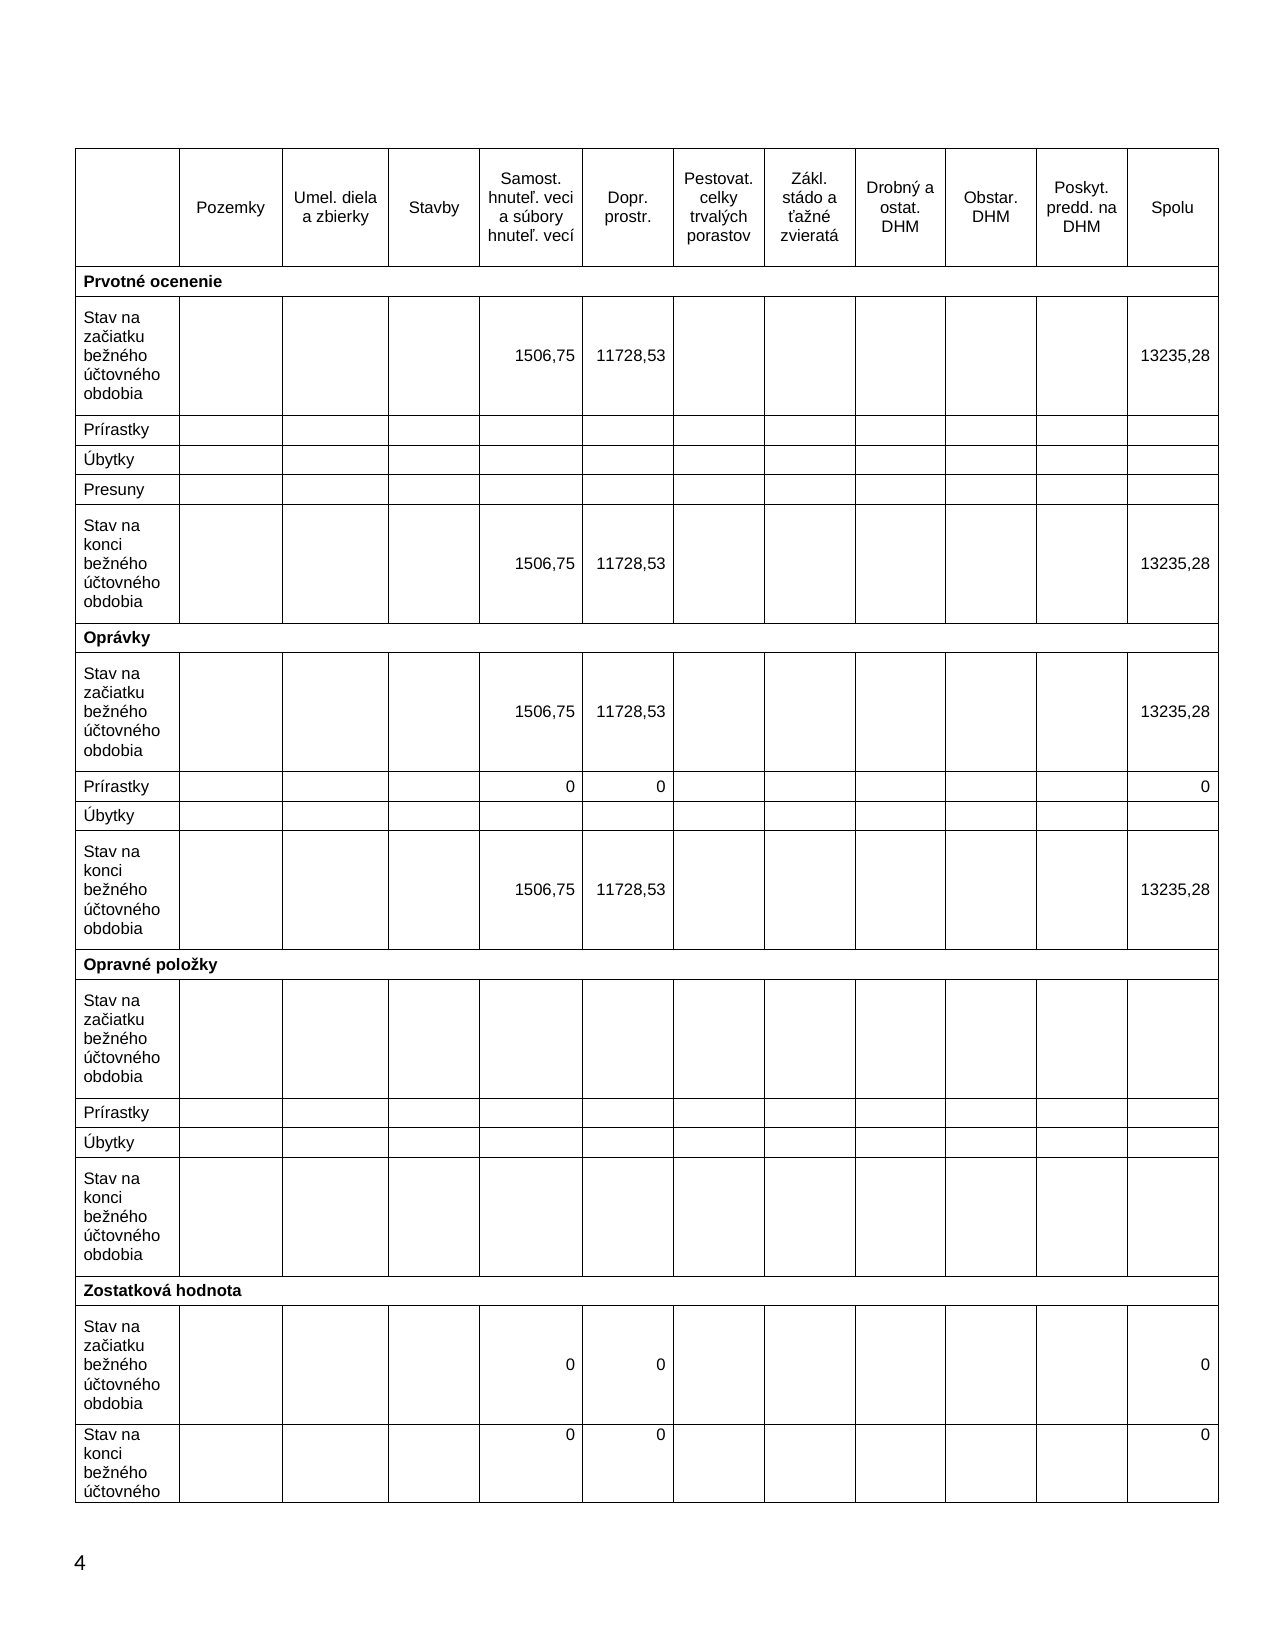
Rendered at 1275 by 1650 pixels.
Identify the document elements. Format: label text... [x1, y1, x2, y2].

table_cell 0 [480, 1306, 582, 1424]
table_cell [583, 446, 673, 474]
table_cell [283, 1306, 388, 1424]
table_cell [1037, 1128, 1127, 1157]
table_header Drobný a ostat. DHM [856, 149, 945, 266]
table_cell Presuny [76, 475, 179, 504]
table_header [76, 149, 179, 266]
table_cell 11728,53 [583, 297, 673, 415]
table_cell [1037, 475, 1127, 504]
table_cell [180, 416, 282, 444]
table_cell [1128, 416, 1218, 444]
table_cell [1037, 831, 1127, 949]
table_cell [1128, 802, 1218, 830]
table_cell [1128, 446, 1218, 474]
table_cell [856, 1306, 945, 1424]
table_cell Úbytky [76, 1128, 179, 1157]
table_cell [674, 416, 764, 444]
table_header Umel. diela a zbierky [283, 149, 388, 266]
table_cell [480, 1099, 582, 1127]
table_cell [180, 1099, 282, 1127]
table_cell [389, 297, 479, 415]
table_cell [856, 1099, 945, 1127]
table_cell [1128, 1158, 1218, 1276]
table_cell [480, 1158, 582, 1276]
table_header Pestovat. celky trvalých porastov [674, 149, 764, 266]
table_cell [180, 1306, 282, 1424]
table_cell [180, 505, 282, 623]
table_cell [180, 772, 282, 801]
table_cell [674, 1099, 764, 1127]
table_cell [389, 802, 479, 830]
table_cell [389, 1425, 479, 1502]
table_cell [765, 772, 855, 801]
table_cell [765, 1158, 855, 1276]
table_cell [765, 505, 855, 623]
table_cell [283, 505, 388, 623]
table_cell [946, 1099, 1036, 1127]
table_cell [583, 1158, 673, 1276]
table_cell [856, 802, 945, 830]
table_header Obstar. DHM [946, 149, 1036, 266]
table_header Poskyt. predd. na DHM [1037, 149, 1127, 266]
table_cell [283, 831, 388, 949]
table_cell 0 [583, 1306, 673, 1424]
table_cell Stav na konci bežného účtovného obdobia [76, 505, 179, 623]
table_cell [283, 980, 388, 1098]
table_cell 1506,75 [480, 297, 582, 415]
table_cell [765, 1099, 855, 1127]
table_cell [856, 1425, 945, 1502]
table_cell [856, 475, 945, 504]
table_cell 11728,53 [583, 505, 673, 623]
table_cell [946, 505, 1036, 623]
table_cell Úbytky [76, 802, 179, 830]
table_cell [283, 416, 388, 444]
table_cell [283, 802, 388, 830]
table_cell 1506,75 [480, 653, 582, 771]
table_cell [856, 980, 945, 1098]
table_cell [946, 1128, 1036, 1157]
table_cell [856, 772, 945, 801]
table_cell [583, 416, 673, 444]
table_cell [583, 1128, 673, 1157]
table_cell [946, 1425, 1036, 1502]
table_cell [283, 446, 388, 474]
table_cell [856, 831, 945, 949]
table_cell Stav na začiatku bežného účtovného obdobia [76, 653, 179, 771]
table_cell Prvotné ocenenie [76, 267, 1218, 296]
table_cell 0 [480, 772, 582, 801]
table_cell [480, 475, 582, 504]
table_cell [856, 1158, 945, 1276]
table_cell [389, 475, 479, 504]
table_cell [180, 297, 282, 415]
table_cell [180, 1425, 282, 1502]
table_cell [283, 475, 388, 504]
table_cell [283, 1128, 388, 1157]
table_cell [765, 297, 855, 415]
table_cell [389, 1158, 479, 1276]
table_cell [283, 653, 388, 771]
table_cell [674, 831, 764, 949]
table_cell [389, 980, 479, 1098]
table_cell Stav na začiatku bežného účtovného obdobia [76, 980, 179, 1098]
table_cell [389, 416, 479, 444]
table_cell 0 [480, 1425, 582, 1502]
table_cell [1037, 980, 1127, 1098]
table_header Zákl. stádo a ťažné zvieratá [765, 149, 855, 266]
table_cell [674, 980, 764, 1098]
table_cell 13235,28 [1128, 831, 1218, 949]
table_cell 0 [1128, 1425, 1218, 1502]
table_cell Úbytky [76, 446, 179, 474]
table_cell 1506,75 [480, 505, 582, 623]
table_cell [946, 802, 1036, 830]
table_cell [765, 475, 855, 504]
table_cell [1037, 297, 1127, 415]
table_cell 13235,28 [1128, 297, 1218, 415]
table_cell [480, 1128, 582, 1157]
table_cell [674, 1128, 764, 1157]
table_cell [480, 446, 582, 474]
table_cell [946, 980, 1036, 1098]
table_cell [765, 980, 855, 1098]
table_cell [674, 1425, 764, 1502]
table_cell [583, 1099, 673, 1127]
table_header Stavby [389, 149, 479, 266]
table_header Spolu [1128, 149, 1218, 266]
table_cell [283, 297, 388, 415]
table_cell 11728,53 [583, 653, 673, 771]
table_cell Prírastky [76, 1099, 179, 1127]
table_cell [1037, 653, 1127, 771]
table_cell [856, 653, 945, 771]
table_cell [765, 416, 855, 444]
table_cell [180, 802, 282, 830]
table_cell Opravné položky [76, 950, 1218, 979]
table_cell Prírastky [76, 772, 179, 801]
table_cell [765, 1128, 855, 1157]
table_cell [1037, 772, 1127, 801]
table_cell [946, 416, 1036, 444]
table_cell [480, 802, 582, 830]
table_header Pozemky [180, 149, 282, 266]
table_cell [946, 1306, 1036, 1424]
table_cell 13235,28 [1128, 505, 1218, 623]
table_cell Prírastky [76, 416, 179, 444]
table_cell [480, 980, 582, 1098]
table_cell [283, 1158, 388, 1276]
table_cell Stav na začiatku bežného účtovného obdobia [76, 1306, 179, 1424]
table_cell [946, 446, 1036, 474]
table_cell [180, 446, 282, 474]
table_cell [180, 831, 282, 949]
table_cell [674, 772, 764, 801]
table_cell [765, 1425, 855, 1502]
table_cell [674, 1306, 764, 1424]
table_cell [1037, 1306, 1127, 1424]
table_cell [1128, 980, 1218, 1098]
table_cell Stav na konci bežného účtovného obdobia [76, 1158, 179, 1276]
table_cell [389, 831, 479, 949]
table_header Dopr. prostr. [583, 149, 673, 266]
table_cell [946, 772, 1036, 801]
table_cell [856, 297, 945, 415]
table_cell 0 [1128, 772, 1218, 801]
table_cell [946, 653, 1036, 771]
table_cell [765, 653, 855, 771]
table_cell [674, 475, 764, 504]
table_cell [180, 653, 282, 771]
table_cell 13235,28 [1128, 653, 1218, 771]
table_cell [946, 1158, 1036, 1276]
table_cell Oprávky [76, 624, 1218, 652]
table_cell [389, 1306, 479, 1424]
table_cell [389, 653, 479, 771]
table_cell [1128, 1099, 1218, 1127]
table_cell [1128, 1128, 1218, 1157]
table_cell [480, 416, 582, 444]
table_cell [674, 802, 764, 830]
table_cell [1037, 446, 1127, 474]
table_cell Stav na konci bežného účtovného [76, 1425, 179, 1502]
table_cell [180, 475, 282, 504]
table_cell [583, 980, 673, 1098]
table_cell [1037, 1099, 1127, 1127]
table_cell 11728,53 [583, 831, 673, 949]
table_cell Stav na konci bežného účtovného obdobia [76, 831, 179, 949]
table_cell [283, 772, 388, 801]
table_cell [856, 416, 945, 444]
table_cell [283, 1425, 388, 1502]
table_cell [389, 446, 479, 474]
table_cell [856, 1128, 945, 1157]
table_cell 1506,75 [480, 831, 582, 949]
table_cell [946, 831, 1036, 949]
table_cell [674, 653, 764, 771]
table_cell [180, 1158, 282, 1276]
table_cell [389, 772, 479, 801]
table_cell [180, 980, 282, 1098]
table_cell [765, 1306, 855, 1424]
table_cell [946, 475, 1036, 504]
table_cell [583, 475, 673, 504]
table_cell [389, 505, 479, 623]
table_cell [180, 1128, 282, 1157]
table_cell [856, 505, 945, 623]
table_cell Stav na začiatku bežného účtovného obdobia [76, 297, 179, 415]
table_cell [1037, 505, 1127, 623]
table_cell [389, 1099, 479, 1127]
table_cell [765, 446, 855, 474]
table_cell [856, 446, 945, 474]
table_cell [674, 446, 764, 474]
table_cell [765, 831, 855, 949]
table_cell Zostatková hodnota [76, 1277, 1218, 1305]
table_cell [946, 297, 1036, 415]
table_cell [389, 1128, 479, 1157]
table_cell [1037, 416, 1127, 444]
table_cell [1037, 802, 1127, 830]
table_cell [1037, 1158, 1127, 1276]
table_cell [583, 802, 673, 830]
table_header Samost. hnuteľ. veci a súbory hnuteľ. vecí [480, 149, 582, 266]
table_cell 0 [1128, 1306, 1218, 1424]
table_cell [283, 1099, 388, 1127]
table_cell [674, 1158, 764, 1276]
table_cell [674, 297, 764, 415]
table_cell [1037, 1425, 1127, 1502]
table_cell [674, 505, 764, 623]
table_cell [765, 802, 855, 830]
table_cell 0 [583, 1425, 673, 1502]
table_cell 0 [583, 772, 673, 801]
table_cell [1128, 475, 1218, 504]
